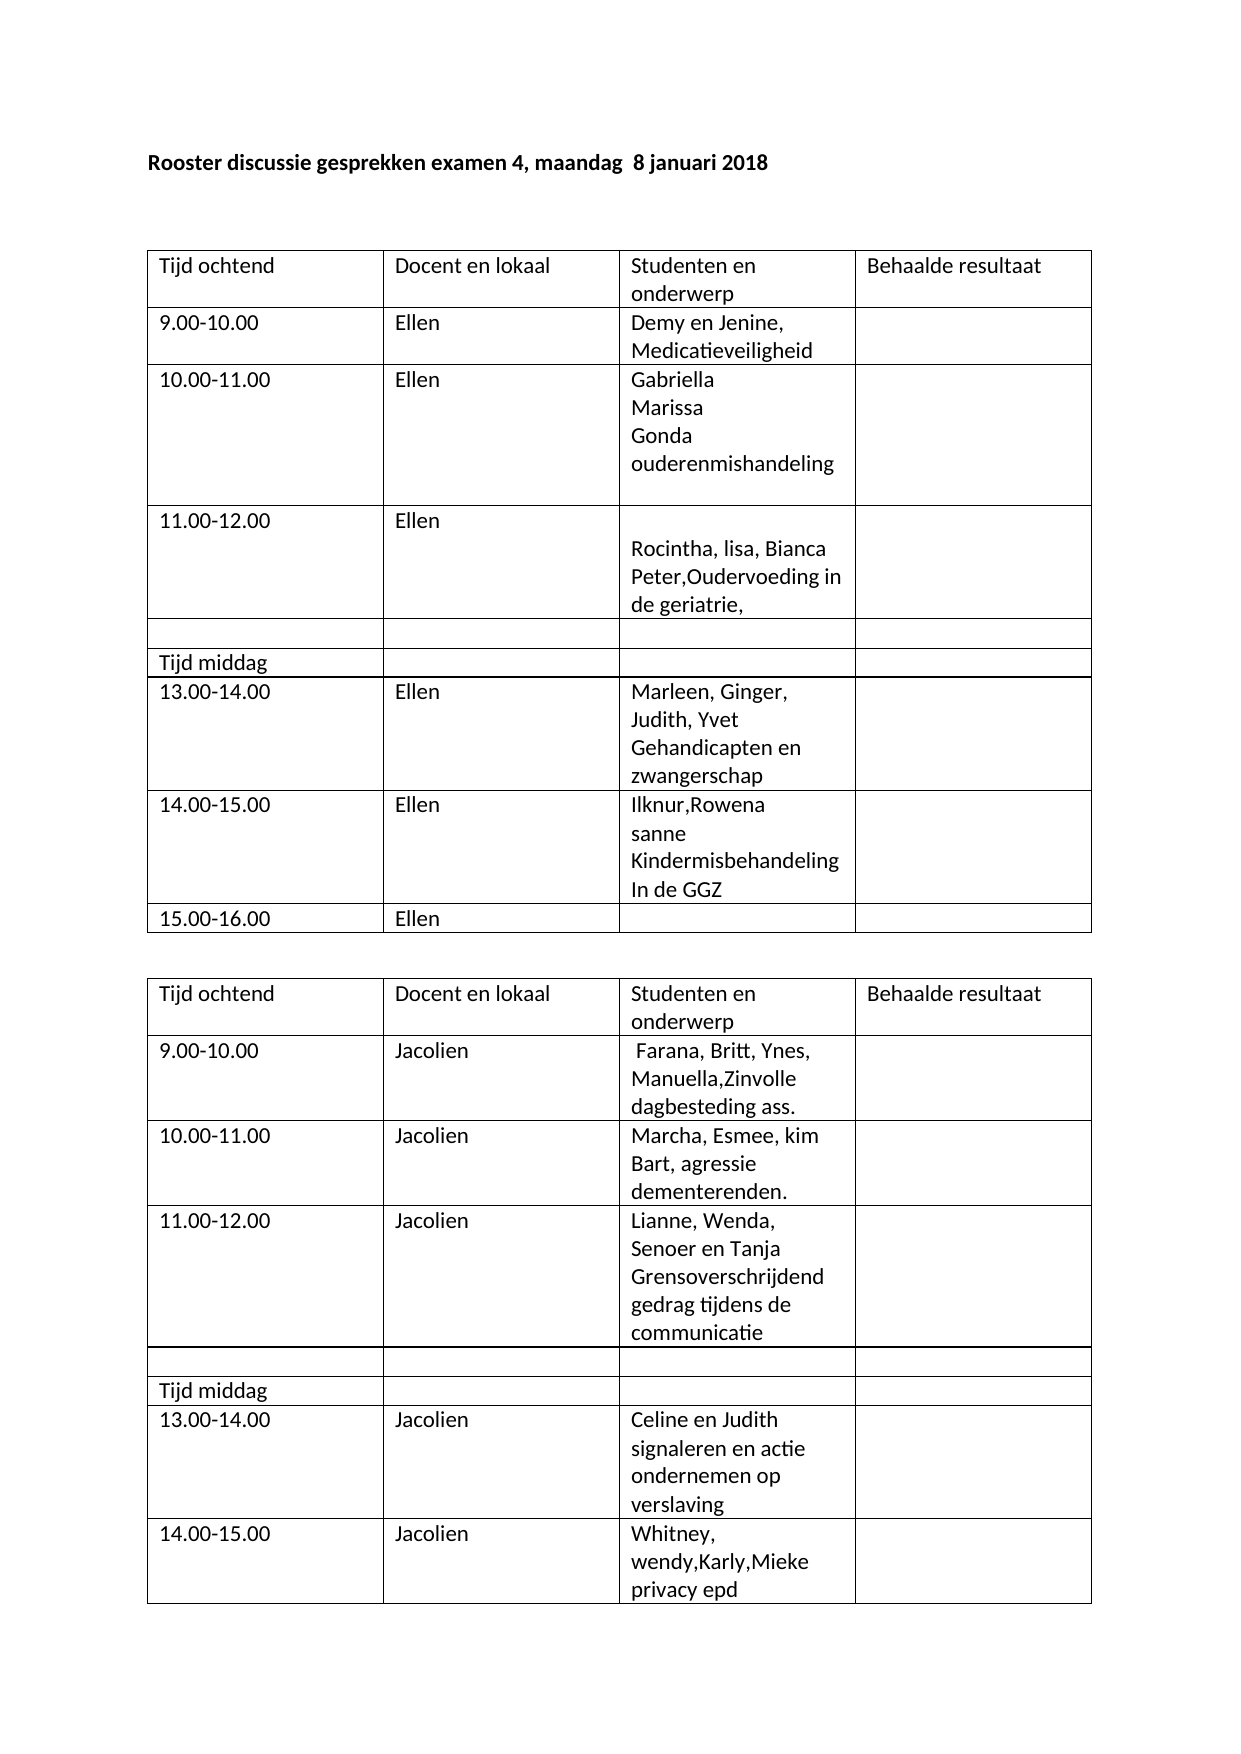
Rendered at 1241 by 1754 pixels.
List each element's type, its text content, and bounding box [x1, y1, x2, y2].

table_cell Marleen, Ginger, Judith, Yvet Gehandicapten en zwangerschap [620, 678, 855, 789]
table_cell Ellen [384, 678, 619, 789]
table_cell [856, 1519, 1091, 1603]
table_cell [856, 1036, 1091, 1120]
table_cell Marcha, Esmee, kim Bart, agressie dementerenden. [620, 1121, 855, 1205]
table_cell [384, 649, 619, 676]
table_cell 10.00-11.00 [148, 1121, 383, 1205]
table_cell [856, 1121, 1091, 1205]
table_header Studenten en onderwerp [620, 979, 855, 1035]
table_cell [856, 619, 1091, 647]
table_cell 13.00-14.00 [148, 678, 383, 789]
table_cell Jacolien [384, 1121, 619, 1205]
table_cell 10.00-11.00 [148, 365, 383, 505]
table_cell [856, 1348, 1091, 1376]
table_cell [856, 308, 1091, 364]
table_cell [856, 365, 1091, 505]
table_header Studenten en onderwerp [620, 251, 855, 307]
table_cell [856, 1377, 1091, 1404]
table_cell Whitney, wendy,Karly,Mieke privacy epd [620, 1519, 855, 1603]
table_cell [384, 619, 619, 647]
table_cell Ellen [384, 365, 619, 505]
table_cell [620, 649, 855, 676]
table_cell Ellen [384, 791, 619, 903]
table_cell [148, 1348, 383, 1376]
table_cell [384, 1377, 619, 1404]
table_cell 9.00-10.00 [148, 1036, 383, 1120]
table_cell [620, 904, 855, 932]
table_cell Tijd middag [148, 1377, 383, 1404]
table_header Tijd ochtend [148, 979, 383, 1035]
table_cell Demy en Jenine, Medicatieveiligheid [620, 308, 855, 364]
table_cell Ilknur,Rowena sanne Kindermisbehandeling In de GGZ [620, 791, 855, 903]
table_header Tijd ochtend [148, 251, 383, 307]
table_header Behaalde resultaat [856, 979, 1091, 1035]
table_cell [620, 619, 855, 647]
table_cell Ellen [384, 506, 619, 618]
table_header Behaalde resultaat [856, 251, 1091, 307]
table_cell Jacolien [384, 1036, 619, 1120]
text Rooster discussie gesprekken examen 4, maandag 8 januari 2018 [148, 148, 1093, 233]
table_cell [148, 619, 383, 647]
table_cell 13.00-14.00 [148, 1406, 383, 1518]
table_cell [856, 506, 1091, 618]
table_cell Jacolien [384, 1406, 619, 1518]
table_cell Farana, Britt, Ynes, Manuella,Zinvolle dagbesteding ass. [620, 1036, 855, 1120]
table_cell 11.00-12.00 [148, 1206, 383, 1346]
table_header Docent en lokaal [384, 251, 619, 307]
table_cell Jacolien [384, 1519, 619, 1603]
table_cell 9.00-10.00 [148, 308, 383, 364]
table_cell Jacolien [384, 1206, 619, 1346]
table_cell Ellen [384, 904, 619, 932]
table_cell [856, 1406, 1091, 1518]
table_cell 15.00-16.00 [148, 904, 383, 932]
table_cell [856, 1206, 1091, 1346]
table_cell Celine en Judith signaleren en actie ondernemen op verslaving [620, 1406, 855, 1518]
table_cell Gabriella Marissa Gonda ouderenmishandeling [620, 365, 855, 505]
table_cell Ellen [384, 308, 619, 364]
table_cell [384, 1348, 619, 1376]
table_cell Tijd middag [148, 649, 383, 676]
table_cell [856, 678, 1091, 789]
table_cell [620, 1348, 855, 1376]
table_header Docent en lokaal [384, 979, 619, 1035]
table_cell Lianne, Wenda, Senoer en Tanja Grensoverschrijdend gedrag tijdens de communicatie [620, 1206, 855, 1346]
table_cell [856, 904, 1091, 932]
table_cell 14.00-15.00 [148, 791, 383, 903]
table_cell [856, 791, 1091, 903]
table_cell Rocintha, lisa, Bianca Peter,Oudervoeding in de geriatrie, [620, 506, 855, 618]
table_cell [620, 1377, 855, 1404]
table_cell 11.00-12.00 [148, 506, 383, 618]
table_cell [856, 649, 1091, 676]
table_cell 14.00-15.00 [148, 1519, 383, 1603]
